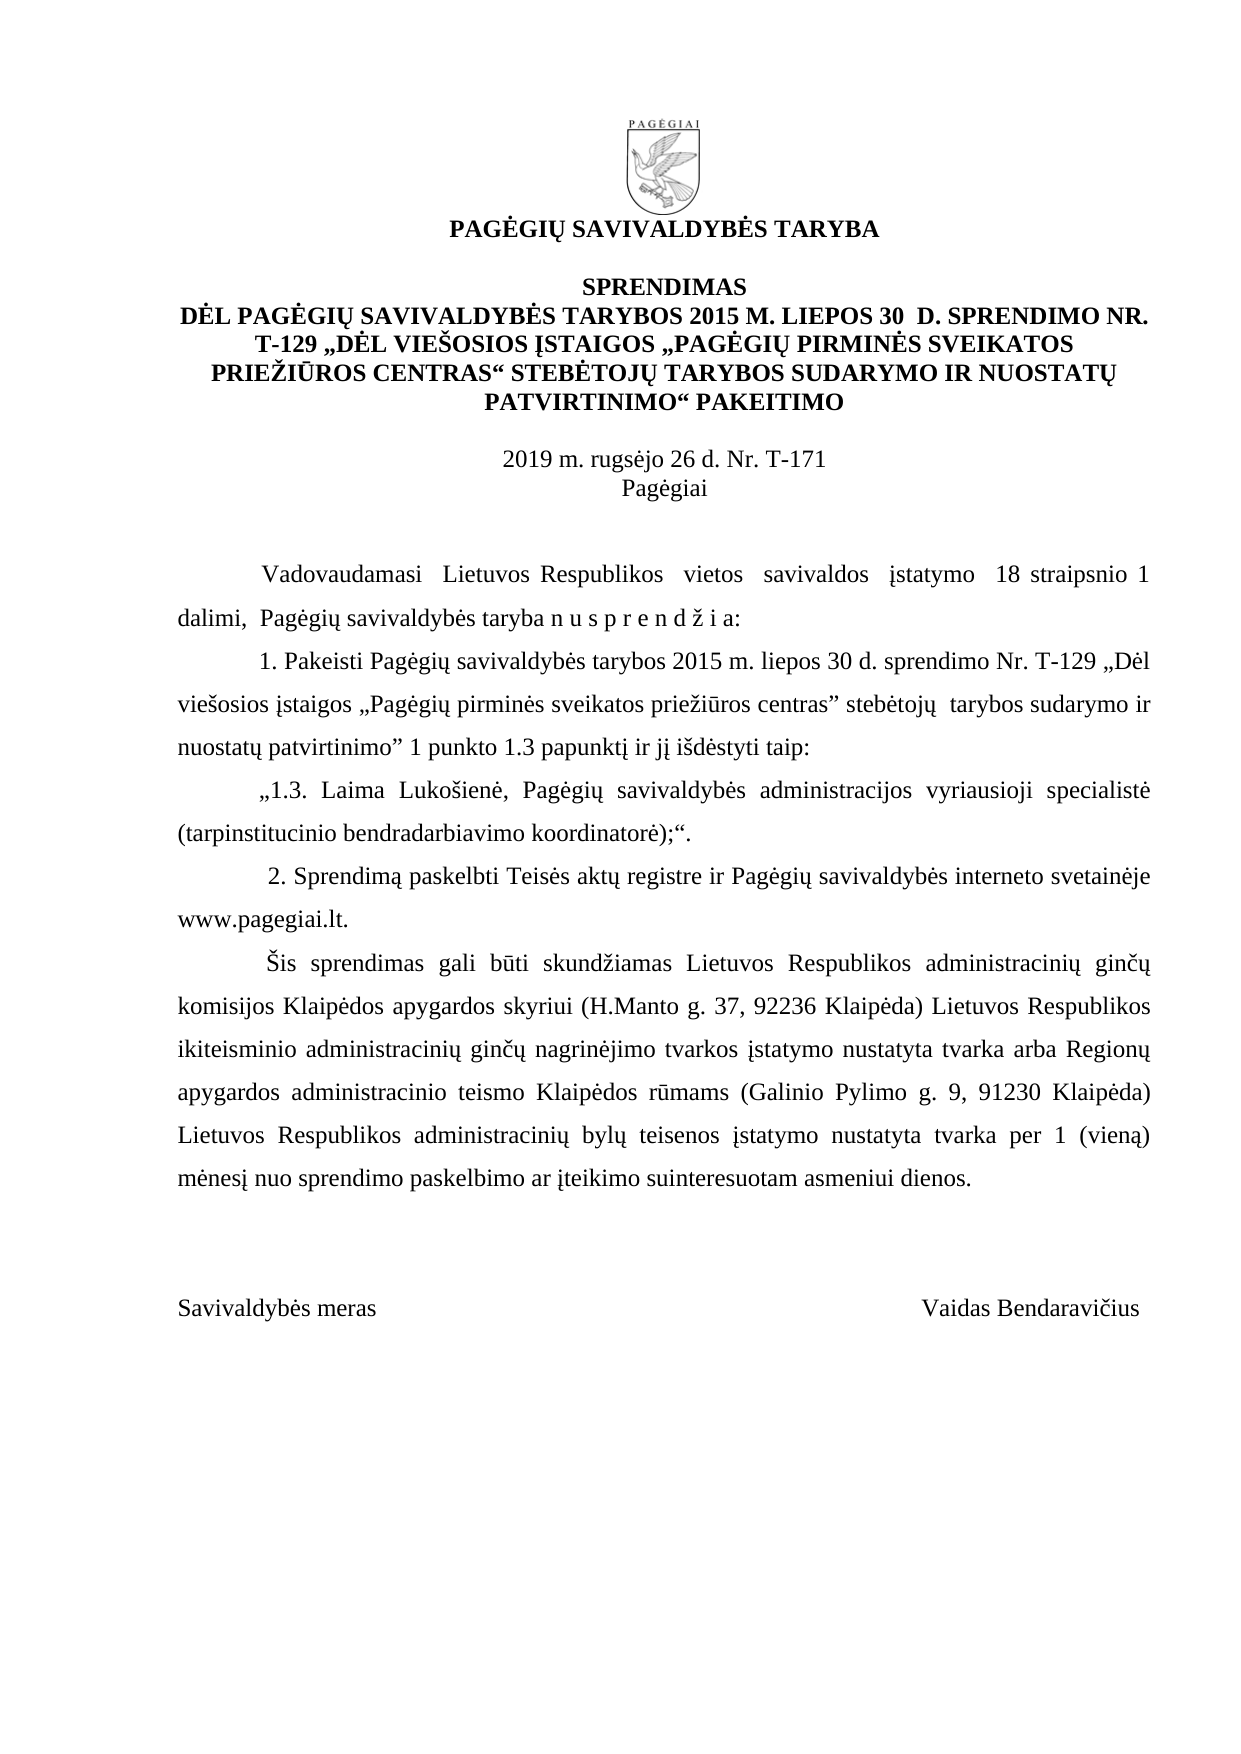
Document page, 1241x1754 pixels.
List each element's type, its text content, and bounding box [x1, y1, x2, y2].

text 2. Sprendimą paskelbti Teisės aktų registre ir Pagėgių savivaldybės interneto svetainėje www.pagegiai.lt. [177, 861, 1152, 933]
text „1.3. Laima Lukošienė, Pagėgių savivaldybės administracijos vyriausioji specialistė (tarpinstitucinio bendradarbiavimo koordinatorė);“. [177, 775, 1152, 847]
text Vadovaudamasi Lietuvos Respublikos vietos savivaldos įstatymo 18 straipsnio 1 dalimi, Pagėgių savivaldybės taryba n u s p r e n d ž i a: [177, 559, 1152, 631]
text 1. Pakeisti Pagėgių savivaldybės tarybos 2015 m. liepos 30 d. sprendimo Nr. T-129 „Dėl viešosios įstaigos „Pagėgių pirminės sveikatos priežiūros centras” stebėtojų tarybos sudarymo ir nuostatų patvirtinimo” 1 punkto 1.3 papunktį ir jį išdėstyti taip: [177, 646, 1152, 761]
text DĖL PAGĖGIŲ SAVIVALDYBĖS TARYBOS 2015 M. LIEPOS 30 D. SPRENDIMO NR. T-129 „DĖL VIEŠOSIOS ĮSTAIGOS „PAGĖGIŲ PIRMINĖS SVEIKATOS PRIEŽIŪROS CENTRAS“ STEBĖTOJŲ TARYBOS SUDARYMO IR NUOSTATŲ PATVIRTINIMO“ PAKEITIMO [177, 301, 1152, 416]
text 2019 m. rugsėjo 26 d. Nr. T-171 [177, 444, 1152, 473]
text Pagėgių savivaldybės taryba [177, 214, 1152, 243]
text Savivaldybės meras Vaidas Bendaravičius [177, 1293, 1152, 1321]
text Pagėgiai [177, 473, 1152, 502]
text sprendimas [177, 272, 1152, 301]
text Šis sprendimas gali būti skundžiamas Lietuvos Respublikos administracinių ginčų komisijos Klaipėdos apygardos skyriui (H.Manto g. 37, 92236 Klaipėda) Lietuvos Respublikos ikiteisminio administracinių ginčų nagrinėjimo tvarkos įstatymo nustatyta tvarka arba Regionų apygardos administracinio teismo Klaipėdos rūmams (Galinio Pylimo g. 9, 91230 Klaipėda) Lietuvos Respublikos administracinių bylų teisenos įstatymo nustatyta tvarka per 1 (vieną) mėnesį nuo sprendimo paskelbimo ar įteikimo suinteresuotam asmeniui dienos. [177, 948, 1152, 1192]
